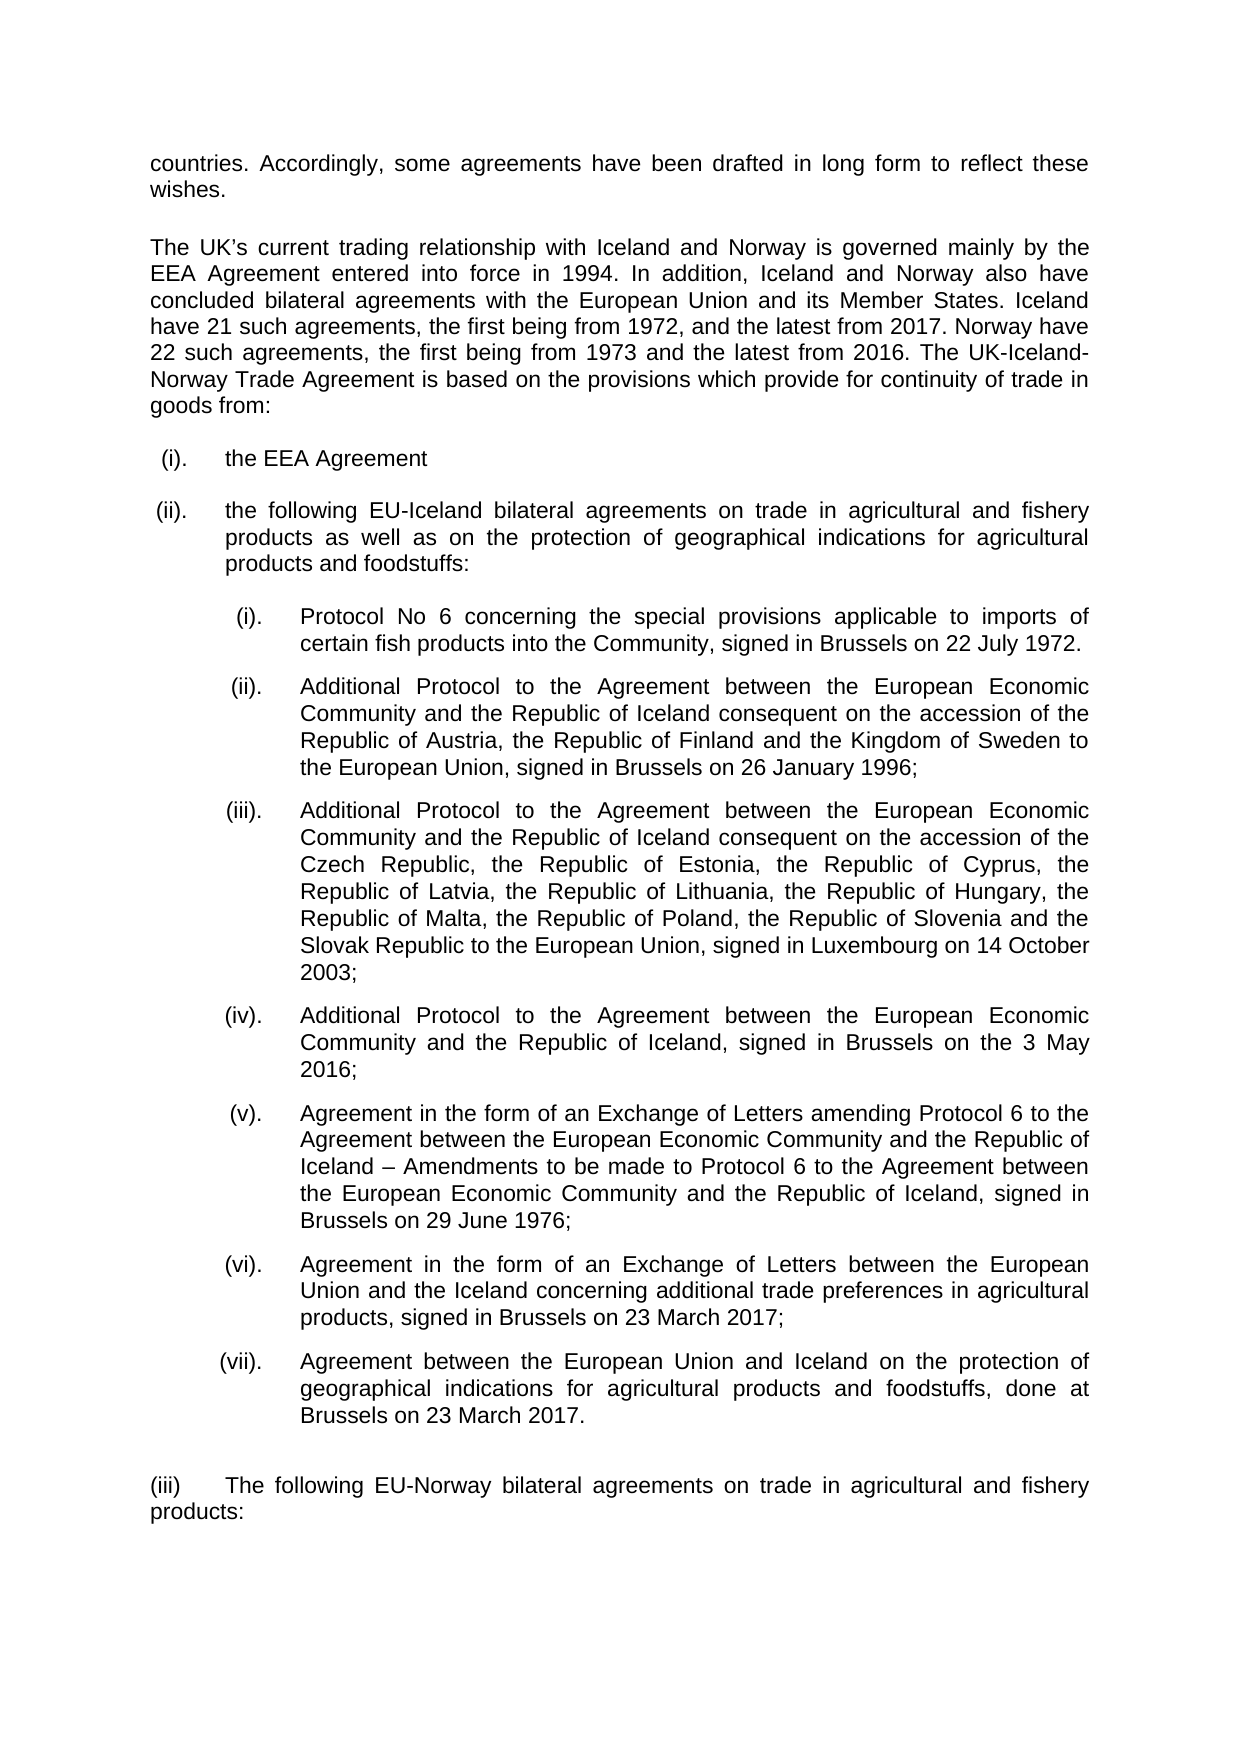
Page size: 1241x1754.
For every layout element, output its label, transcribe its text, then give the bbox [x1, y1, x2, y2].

list Agreement between the European Union and Iceland on the protection of geographical indications for agricultural products and foodstuffs, done at Brussels on 23 March 2017. [262, 1348, 1090, 1428]
text (iii) The following EU-Norway bilateral agreements on trade in agricultural and fishery products: [150, 1472, 1090, 1524]
list Additional Protocol to the Agreement between the European Economic Community and the Republic of Iceland, signed in Brussels on the 3 May 2016; [262, 1002, 1090, 1082]
list Protocol No 6 concerning the special provisions applicable to imports of certain fish products into the Community, signed in Brussels on 22 July 1972. [262, 603, 1090, 656]
list the following EU-Iceland bilateral agreements on trade in agricultural and fishery products as well as on the protection of geographical indications for agricultural products and foodstuffs: [187, 497, 1090, 577]
text The UK’s current trading relationship with Iceland and Norway is governed mainly by the EEA Agreement entered into force in 1994. In addition, Iceland and Norway also have concluded bilateral agreements with the European Union and its Member States. Iceland have 21 such agreements, the first being from 1972, and the latest from 2017. Norway have 22 such agreements, the first being from 1973 and the latest from 2016. The UK-Iceland-Norway Trade Agreement is based on the provisions which provide for continuity of trade in goods from: [150, 234, 1090, 418]
list Agreement in the form of an Exchange of Letters amending Protocol 6 to the Agreement between the European Economic Community and the Republic of Iceland – Amendments to be made to Protocol 6 to the Agreement between the European Economic Community and the Republic of Iceland, signed in Brussels on 29 June 1976; [262, 1099, 1090, 1233]
list the EEA Agreement [187, 445, 1090, 471]
list Additional Protocol to the Agreement between the European Economic Community and the Republic of Iceland consequent on the accession of the Republic of Austria, the Republic of Finland and the Kingdom of Sweden to the European Union, signed in Brussels on 26 January 1996; [262, 673, 1090, 780]
list Additional Protocol to the Agreement between the European Economic Community and the Republic of Iceland consequent on the accession of the Czech Republic, the Republic of Estonia, the Republic of Cyprus, the Republic of Latvia, the Republic of Lithuania, the Republic of Hungary, the Republic of Malta, the Republic of Poland, the Republic of Slovenia and the Slovak Republic to the European Union, signed in Luxembourg on 14 October 2003; [262, 797, 1090, 985]
text countries. Accordingly, some agreements have been drafted in long form to reflect these wishes. [150, 150, 1090, 203]
list Agreement in the form of an Exchange of Letters between the European Union and the Iceland concerning additional trade preferences in agricultural products, signed in Brussels on 23 March 2017; [262, 1251, 1090, 1331]
